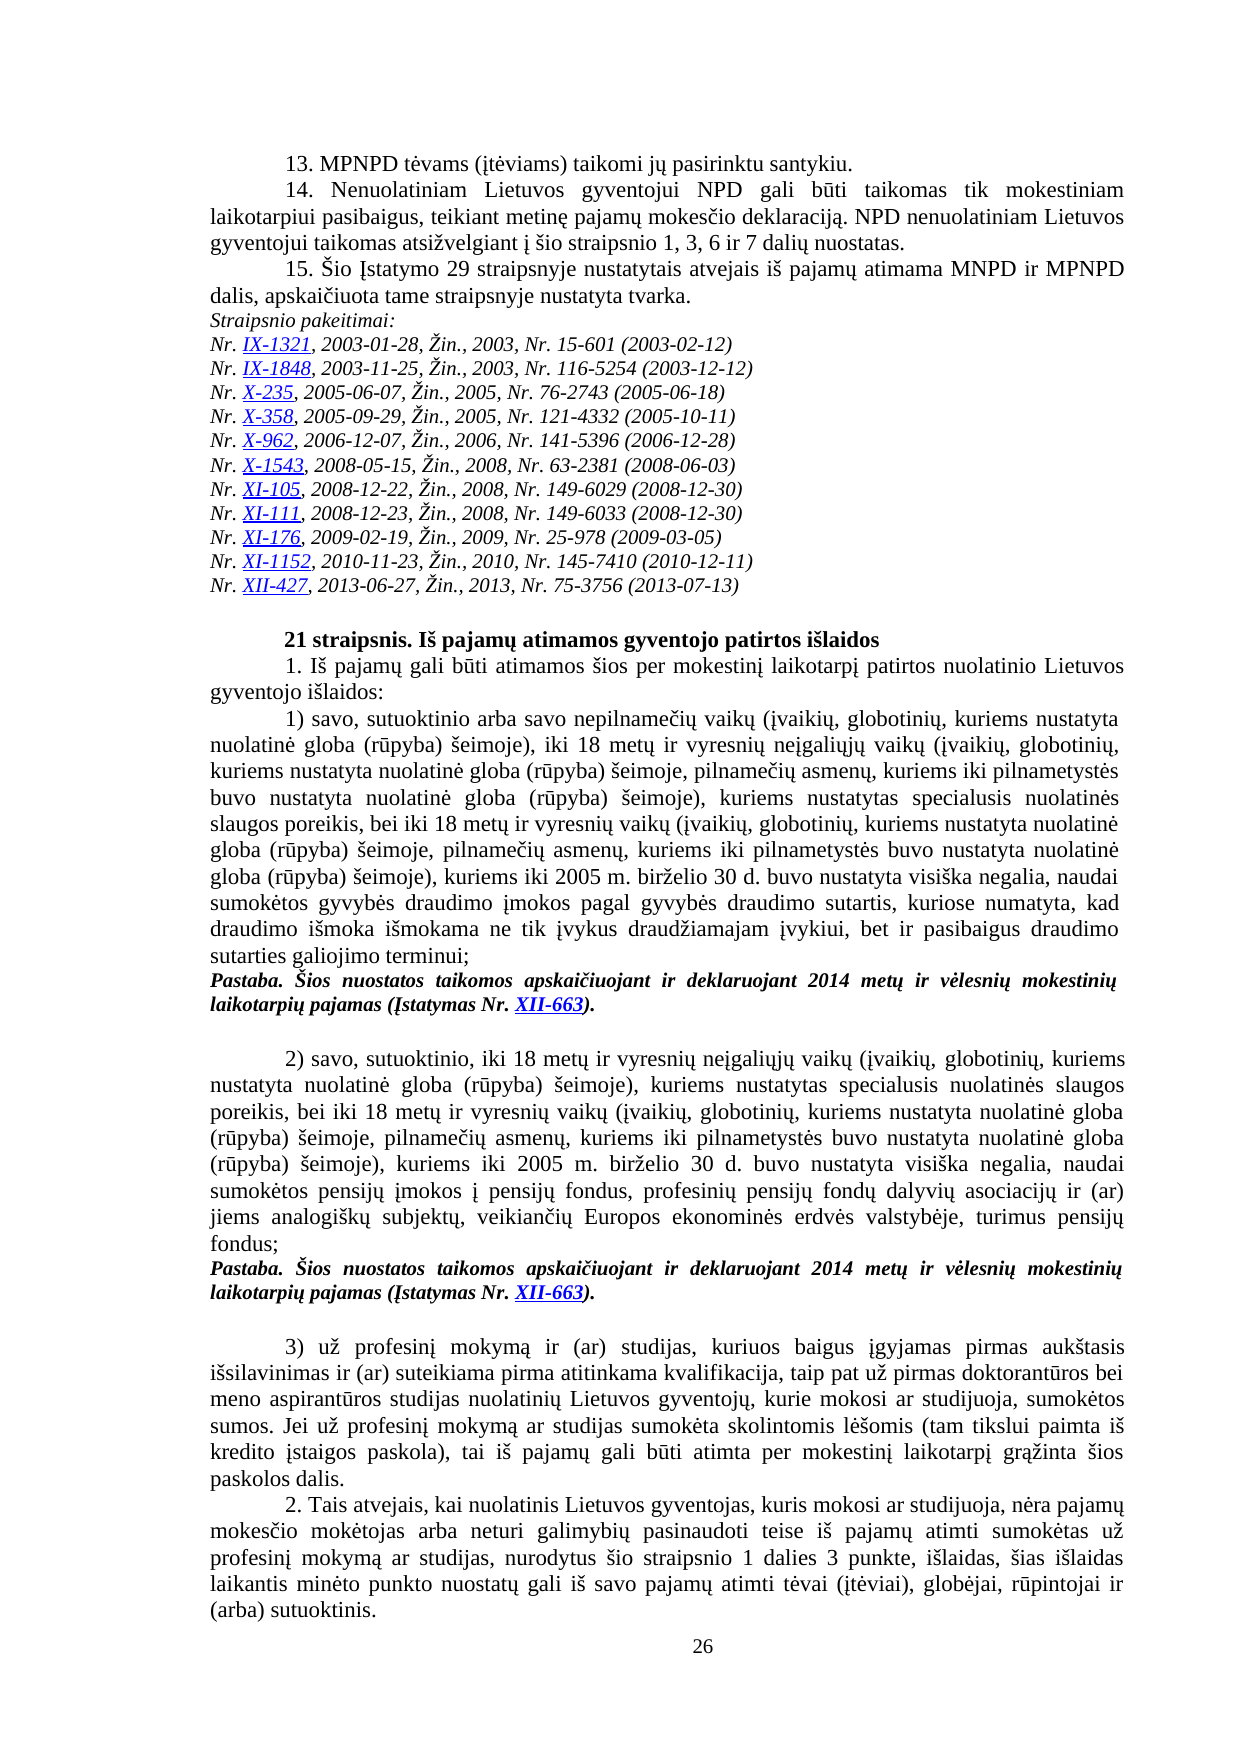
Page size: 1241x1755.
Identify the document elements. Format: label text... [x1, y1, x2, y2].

text Nr. X-358, 2005-09-29, Žin., 2005, Nr. 121-4332 (2005-10-11) [210, 404, 1126, 428]
text Pastaba. Šios nuostatos taikomos apskaičiuojant ir deklaruojant 2014 metų ir vėlesnių mokestinių laikotarpių pajamas (Įstatymas Nr. XII-663). [210, 968, 1120, 1016]
text Pastaba. Šios nuostatos taikomos apskaičiuojant ir deklaruojant 2014 metų ir vėlesnių mokestinių laikotarpių pajamas (Įstatymas Nr. XII-663). [210, 1256, 1126, 1304]
text 21 straipsnis. Iš pajamų atimamos gyventojo patirtos išlaidos [284, 626, 1126, 652]
text 1) savo, sutuoktinio arba savo nepilnamečių vaikų (įvaikių, globotinių, kuriems nustatyta nuolatinė globa (rūpyba) šeimoje), iki 18 metų ir vyresnių neįgaliųjų vaikų (įvaikių, globotinių, kuriems nustatyta nuolatinė globa (rūpyba) šeimoje, pilnamečių asmenų, kuriems iki pilnametystės buvo nustatyta nuolatinė globa (rūpyba) šeimoje), kuriems nustatytas specialusis nuolatinės slaugos poreikis, bei iki 18 metų ir vyresnių vaikų (įvaikių, globotinių, kuriems nustatyta nuolatinė globa (rūpyba) šeimoje, pilnamečių asmenų, kuriems iki pilnametystės buvo nustatyta nuolatinė globa (rūpyba) šeimoje), kuriems iki 2005 m. birželio 30 d. buvo nustatyta visiška negalia, naudai sumokėtos gyvybės draudimo įmokos pagal gyvybės draudimo sutartis, kuriose numatyta, kad draudimo išmoka išmokama ne tik įvykus draudžiamajam įvykiui, bet ir pasibaigus draudimo sutarties galiojimo terminui; [210, 705, 1120, 968]
text Nr. IX-1321, 2003-01-28, Žin., 2003, Nr. 15-601 (2003-02-12) [210, 332, 1126, 356]
text Nr. XI-176, 2009-02-19, Žin., 2009, Nr. 25-978 (2009-03-05) [210, 525, 1126, 549]
text 13. MPNPD tėvams (įtėviams) taikomi jų pasirinktu santykiu. [210, 150, 1126, 176]
text 14. Nenuolatiniam Lietuvos gyventojui NPD gali būti taikomas tik mokestiniam laikotarpiui pasibaigus, teikiant metinę pajamų mokesčio deklaraciją. NPD nenuolatiniam Lietuvos gyventojui taikomas atsižvelgiant į šio straipsnio 1, 3, 6 ir 7 dalių nuostatas. [210, 176, 1126, 255]
text Nr. XI-105, 2008-12-22, Žin., 2008, Nr. 149-6029 (2008-12-30) [210, 477, 1126, 501]
text 1. Iš pajamų gali būti atimamos šios per mokestinį laikotarpį patirtos nuolatinio Lietuvos gyventojo išlaidos: [210, 652, 1126, 705]
text 2. Tais atvejais, kai nuolatinis Lietuvos gyventojas, kuris mokosi ar studijuoja, nėra pajamų mokesčio mokėtojas arba neturi galimybių pasinaudoti teise iš pajamų atimti sumokėtas už profesinį mokymą ar studijas, nurodytus šio straipsnio 1 dalies 3 punkte, išlaidas, šias išlaidas laikantis minėto punkto nuostatų gali iš savo pajamų atimti tėvai (įtėviai), globėjai, rūpintojai ir (arba) sutuoktinis. [210, 1491, 1126, 1623]
text Nr. XII-427, 2013-06-27, Žin., 2013, Nr. 75-3756 (2013-07-13) [210, 573, 1126, 597]
text 2) savo, sutuoktinio, iki 18 metų ir vyresnių neįgaliųjų vaikų (įvaikių, globotinių, kuriems nustatyta nuolatinė globa (rūpyba) šeimoje), kuriems nustatytas specialusis nuolatinės slaugos poreikis, bei iki 18 metų ir vyresnių vaikų (įvaikių, globotinių, kuriems nustatyta nuolatinė globa (rūpyba) šeimoje, pilnamečių asmenų, kuriems iki pilnametystės buvo nustatyta nuolatinė globa (rūpyba) šeimoje), kuriems iki 2005 m. birželio 30 d. buvo nustatyta visiška negalia, naudai sumokėtos pensijų įmokos į pensijų fondus, profesinių pensijų fondų dalyvių asociacijų ir (ar) jiems analogiškų subjektų, veikiančių Europos ekonominės erdvės valstybėje, turimus pensijų fondus; [210, 1045, 1126, 1256]
text Nr. XI-1152, 2010-11-23, Žin., 2010, Nr. 145-7410 (2010-12-11) [210, 549, 1126, 573]
text Nr. X-235, 2005-06-07, Žin., 2005, Nr. 76-2743 (2005-06-18) [210, 380, 1126, 404]
text 15. Šio Įstatymo 29 straipsnyje nustatytais atvejais iš pajamų atimama MNPD ir MPNPD dalis, apskaičiuota tame straipsnyje nustatyta tvarka. [210, 255, 1126, 308]
text 3) už profesinį mokymą ir (ar) studijas, kuriuos baigus įgyjamas pirmas aukštasis išsilavinimas ir (ar) suteikiama pirma atitinkama kvalifikacija, taip pat už pirmas doktorantūros bei meno aspirantūros studijas nuolatinių Lietuvos gyventojų, kurie mokosi ar studijuoja, sumokėtos sumos. Jei už profesinį mokymą ar studijas sumokėta skolintomis lėšomis (tam tikslui paimta iš kredito įstaigos paskola), tai iš pajamų gali būti atimta per mokestinį laikotarpį grąžinta šios paskolos dalis. [210, 1333, 1126, 1491]
text Nr. XI-111, 2008-12-23, Žin., 2008, Nr. 149-6033 (2008-12-30) [210, 501, 1126, 525]
text Nr. IX-1848, 2003-11-25, Žin., 2003, Nr. 116-5254 (2003-12-12) [210, 356, 1126, 380]
text Straipsnio pakeitimai: [210, 308, 1126, 332]
text Nr. X-1543, 2008-05-15, Žin., 2008, Nr. 63-2381 (2008-06-03) [210, 452, 1126, 477]
text Nr. X-962, 2006-12-07, Žin., 2006, Nr. 141-5396 (2006-12-28) [210, 428, 1126, 452]
